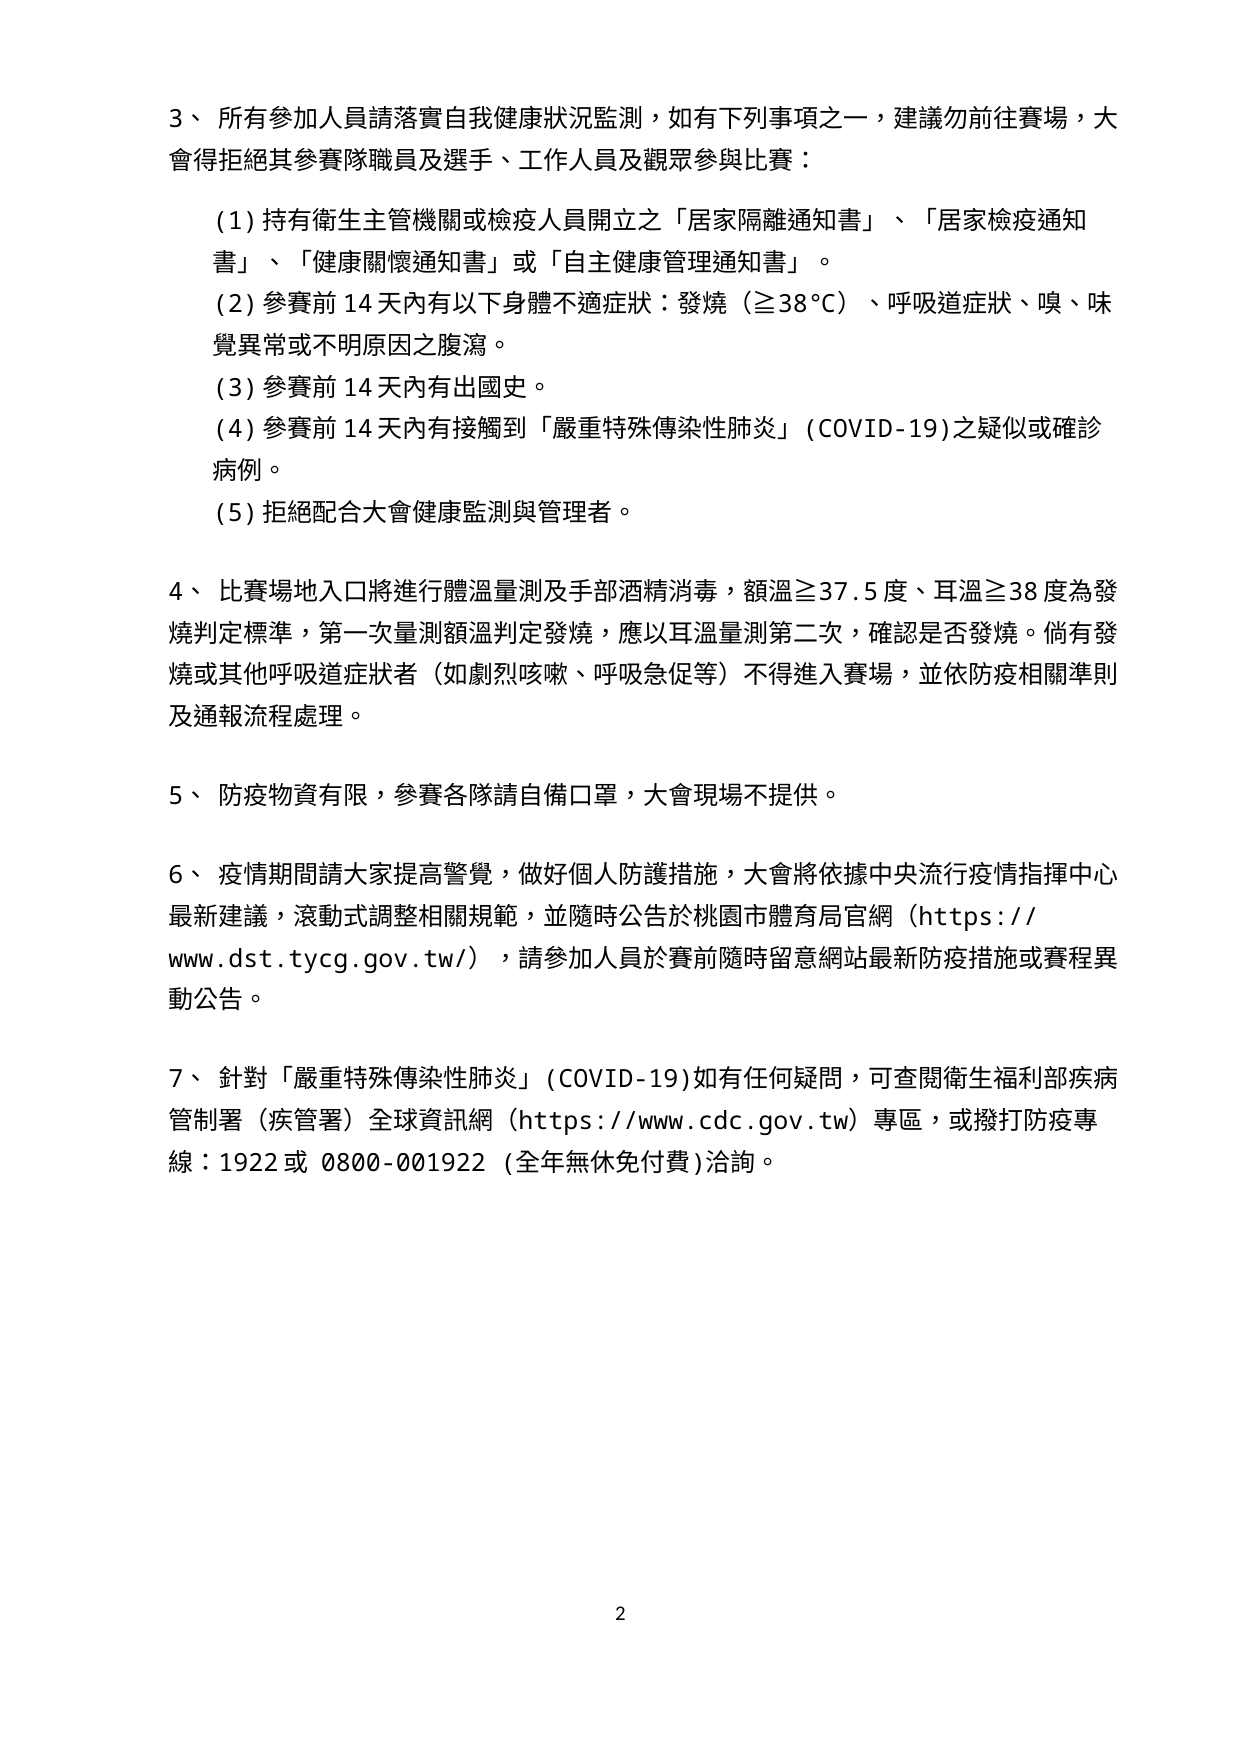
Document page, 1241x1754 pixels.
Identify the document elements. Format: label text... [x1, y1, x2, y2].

list 比賽場地入口將進行體溫量測及手部酒精消毒，額溫≧37.5度、耳溫≧38度為發燒判定標準，第一次量測額溫判定發燒，應以耳溫量測第二次，確認是否發燒。倘有發燒或其他呼吸道症狀者（如劇烈咳嗽、呼吸急促等）不得進入賽場，並依防疫相關準則及通報流程處理。 [168, 567, 1122, 734]
list 參賽前14天內有接觸到「嚴重特殊傳染性肺炎」(COVID-19)之疑似或確診病例。 [213, 404, 1122, 488]
list 針對「嚴重特殊傳染性肺炎」(COVID-19)如有任何疑問，可查閱衛生福利部疾病管制署（疾管署）全球資訊網（https://www.cdc.gov.tw）專區，或撥打防疫專線：1922或 0800-001922 (全年無休免付費)洽詢。 [168, 1054, 1122, 1179]
list 持有衛生主管機關或檢疫人員開立之「居家隔離通知書」、「居家檢疫通知書」、「健康關懷通知書」或「自主健康管理通知書」。 [213, 196, 1122, 279]
list 防疫物資有限，參賽各隊請自備口罩，大會現場不提供。 [168, 771, 1122, 813]
list 拒絕配合大會健康監測與管理者。 [213, 488, 1122, 529]
list 所有參加人員請落實自我健康狀況監測，如有下列事項之一，建議勿前往賽場，大會得拒絕其參賽隊職員及選手、工作人員及觀眾參與比賽： [168, 94, 1122, 177]
list 參賽前14天內有以下身體不適症狀：發燒（≧38℃）、呼吸道症狀、嗅、味覺異常或不明原因之腹瀉。 [213, 279, 1122, 363]
list 參賽前14天內有出國史。 [213, 363, 1122, 404]
list 疫情期間請大家提高警覺，做好個人防護措施，大會將依據中央流行疫情指揮中心最新建議，滾動式調整相關規範，並隨時公告於桃園市體育局官網（https://www.dst.tycg.gov.tw/），請參加人員於賽前隨時留意網站最新防疫措施或賽程異動公告。 [168, 850, 1122, 1017]
